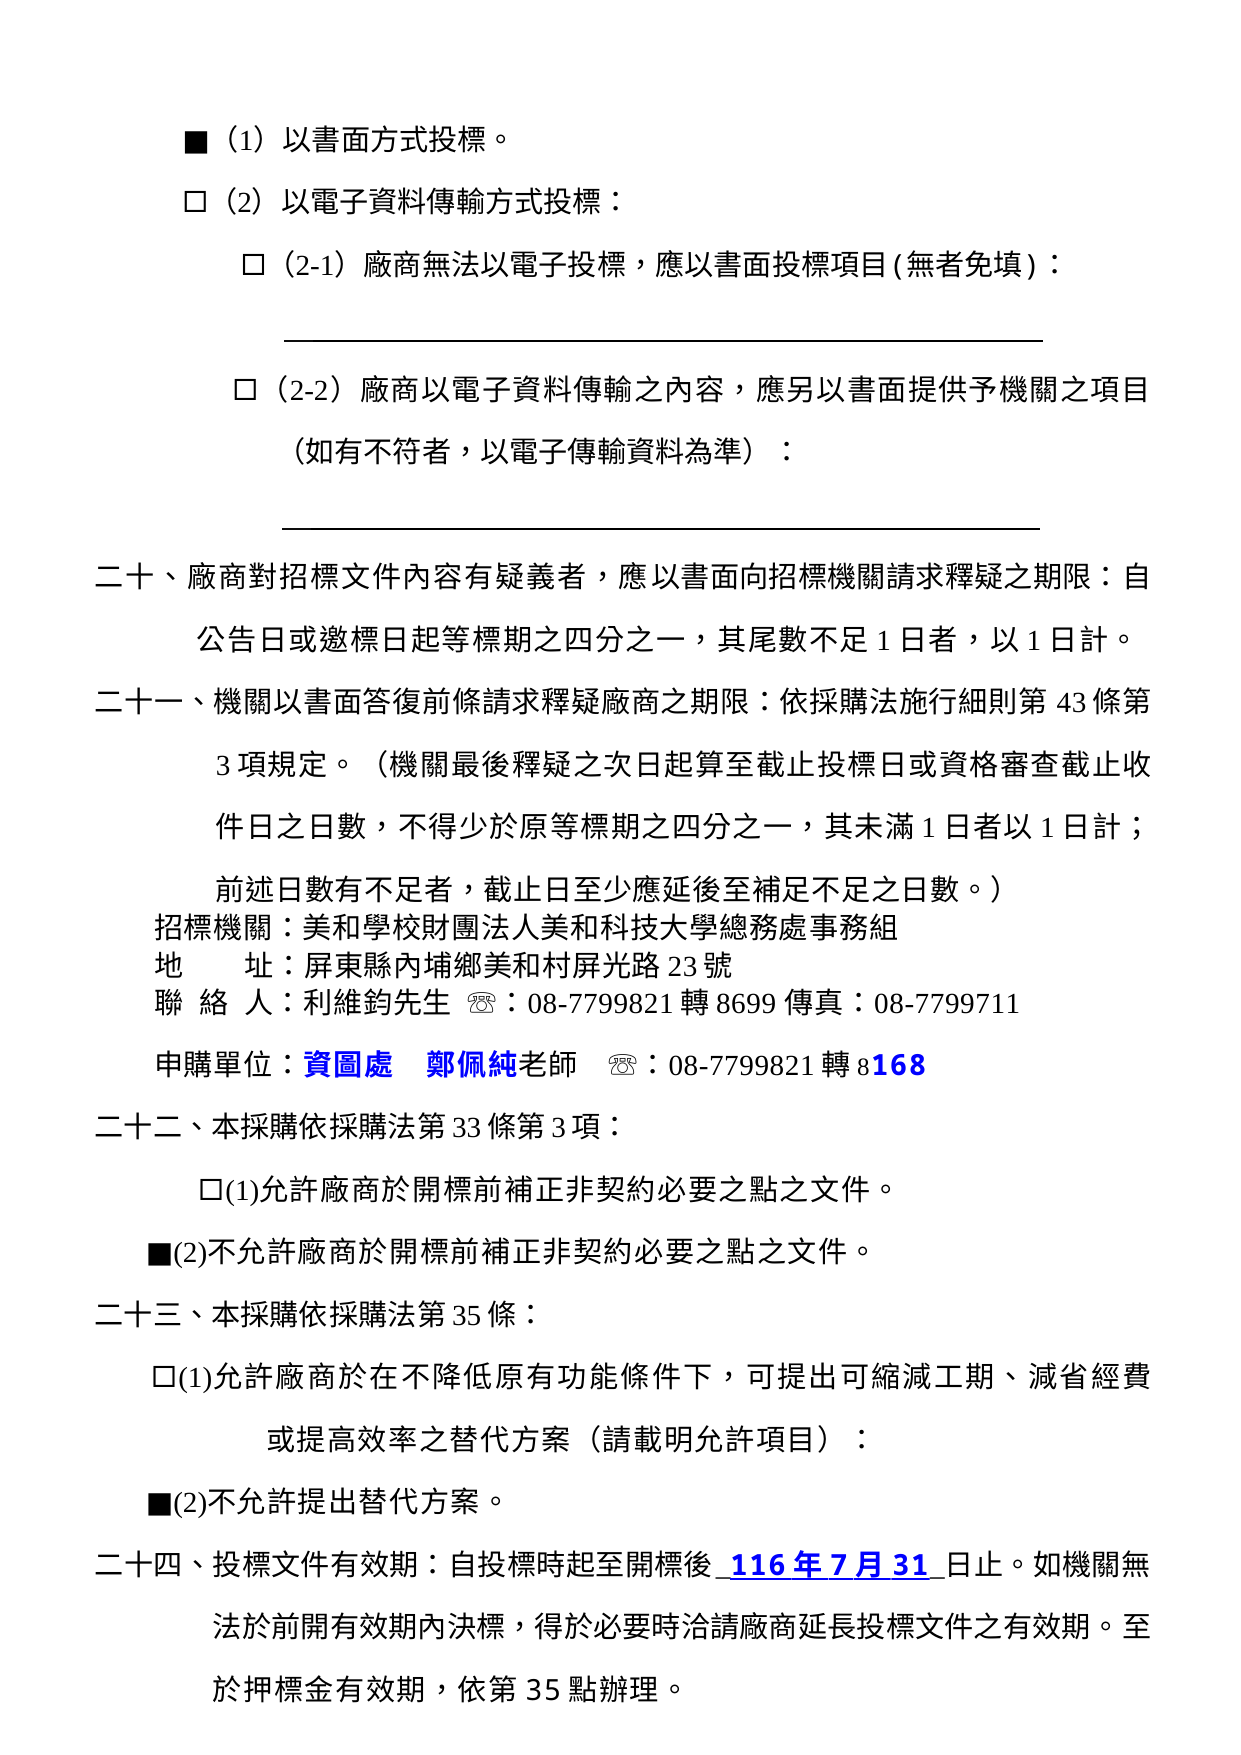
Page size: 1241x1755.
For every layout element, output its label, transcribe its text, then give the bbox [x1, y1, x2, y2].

text 二十、廠商對招標文件內容有疑義者，應以書面向招標機關請求釋疑之期限：自公告日或邀標日起等標期之四分之一，其尾數不足1日者，以1日計。 [94, 533, 1152, 658]
text （2）以電子資料傳輸方式投標： [182, 158, 1152, 221]
text 二十四、投標文件有效期：自投標時起至開標後_116年7月31_日止。如機關無法於前開有效期內決標，得於必要時洽請廠商延長投標文件之有效期。至於押標金有效期，依第35點辦理。 [94, 1521, 1152, 1708]
text 招標機關：美和學校財團法人美和科技大學總務處事務組 [154, 908, 1152, 946]
text ■(2)不允許提出替代方案。 [94, 1458, 1152, 1521]
text (1)允許廠商於在不降低原有功能條件下，可提出可縮減工期、減省經費或提高效率之替代方案（請載明允許項目）： [94, 1333, 1152, 1458]
text （2-2）廠商以電子資料傳輸之內容，應另以書面提供予機關之項目（如有不符者，以電子傳輸資料為準）： [232, 346, 1152, 471]
text 聯 絡 人：利維鈞先生 ☏：08-7799821轉8699 傳真：08-7799711 [154, 983, 1152, 1021]
text ０００００ [182, 283, 1152, 346]
text 二十三、本採購依採購法第35條： [94, 1271, 1152, 1333]
text 申購單位：資圖處 鄭佩純老師 ☏：08-7799821轉8168 [154, 1021, 1152, 1083]
text ００００ ０ [282, 471, 1152, 533]
text 二十一、機關以書面答復前條請求釋疑廠商之期限：依採購法施行細則第43條第3項規定。（機關最後釋疑之次日起算至截止投標日或資格審查截止收件日之日數，不得少於原等標期之四分之一，其未滿1日者以1日計；前述日數有不足者，截止日至少應延後至補足不足之日數。） [94, 658, 1152, 908]
text （2-1）廠商無法以電子投標，應以書面投標項目(無者免填)： [182, 221, 1152, 283]
text 二十二、本採購依採購法第33條第3項： [94, 1083, 1152, 1146]
text ■(2)不允許廠商於開標前補正非契約必要之點之文件。 [94, 1208, 1152, 1271]
text ■（1）以書面方式投標。 [182, 96, 1152, 158]
text (1)允許廠商於開標前補正非契約必要之點之文件。 [198, 1146, 1152, 1208]
text 地 址：屏東縣內埔鄉美和村屏光路23號 [154, 946, 1152, 983]
